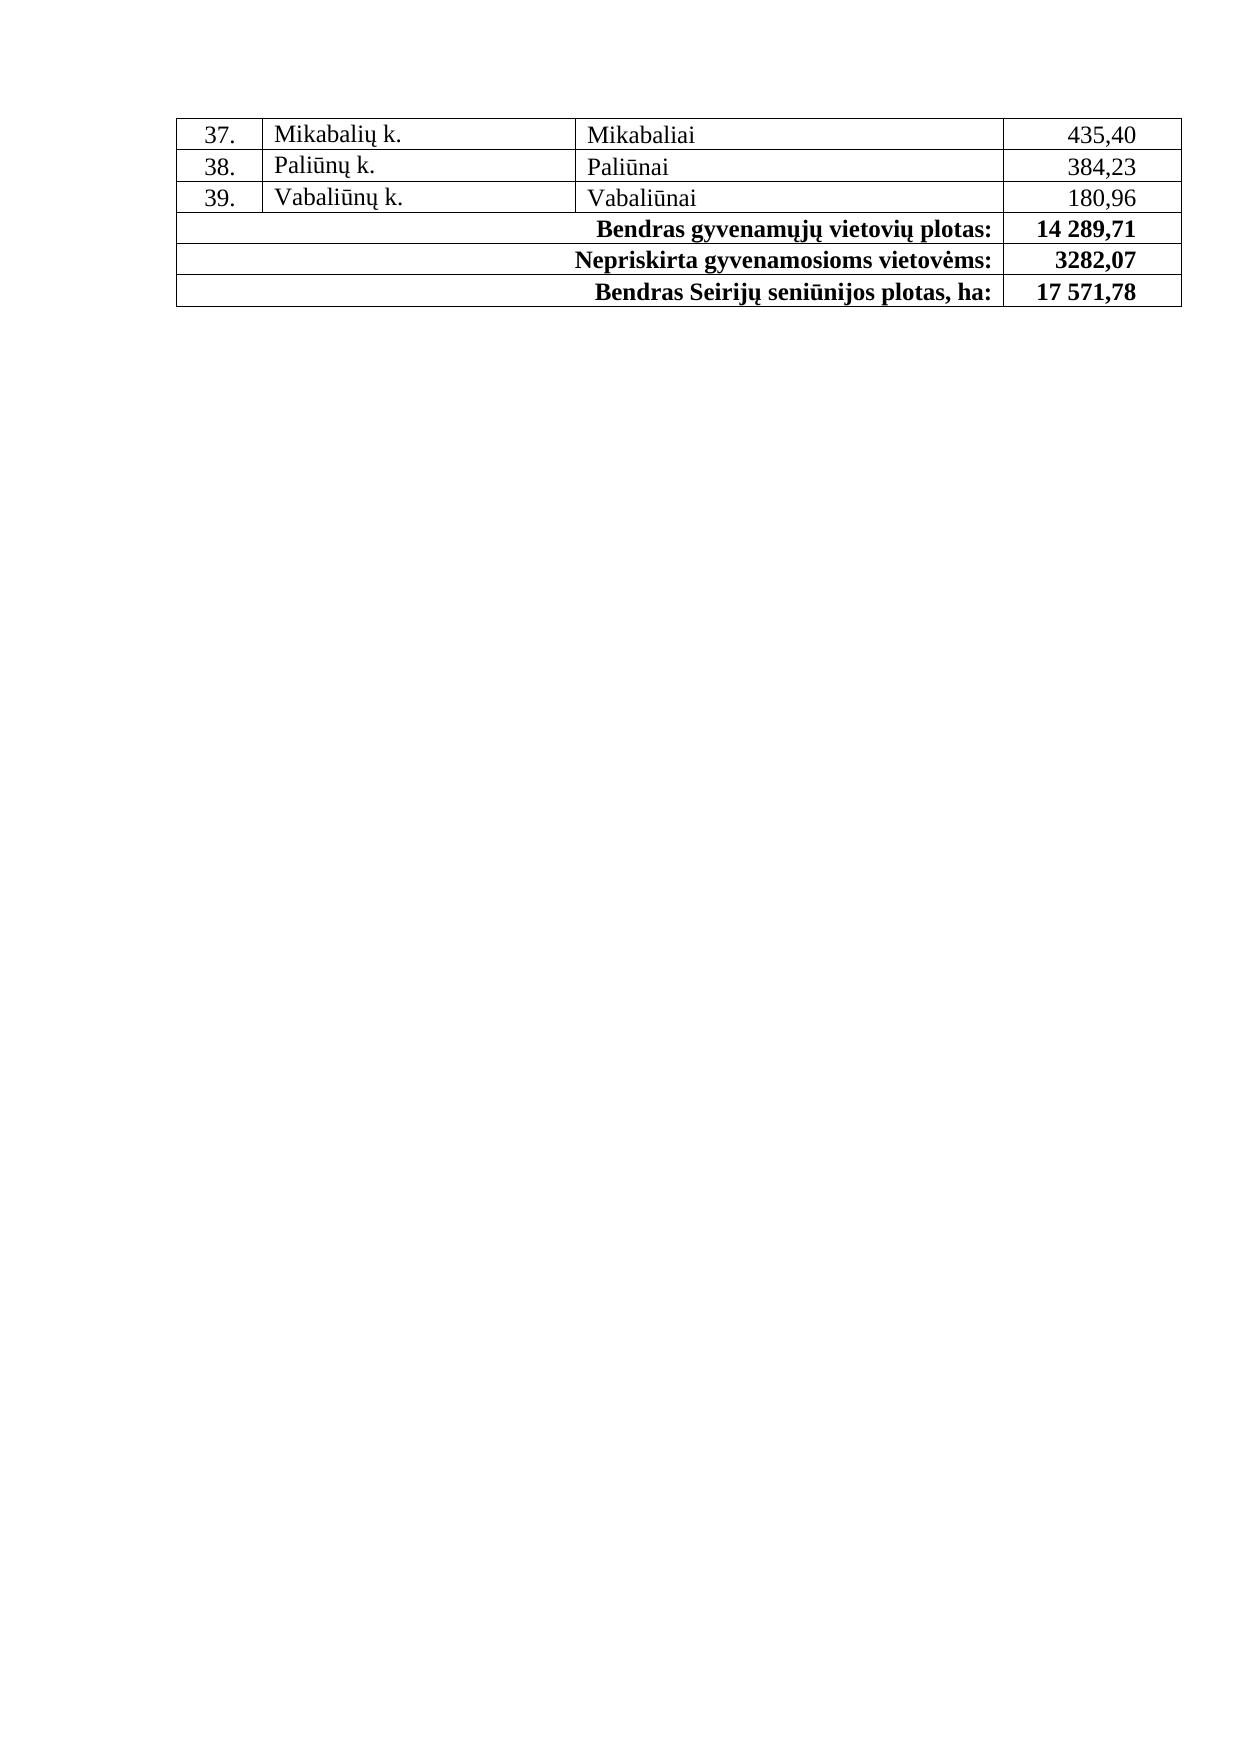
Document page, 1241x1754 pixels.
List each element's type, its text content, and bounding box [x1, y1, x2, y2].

table_cell Bendras Seirijų seniūnijos plotas, ha: [177, 275, 1003, 306]
table_cell 39. [177, 182, 262, 212]
table_cell Mikabalių k. [263, 119, 575, 149]
table_cell 17 571,78 [1004, 275, 1181, 306]
table_cell Bendras gyvenamųjų vietovių plotas: [177, 213, 1003, 243]
table_cell 14 289,71 [1004, 213, 1181, 243]
table_cell 37. [177, 119, 262, 149]
table_cell 3282,07 [1004, 244, 1181, 274]
table_cell 435,40 [1004, 119, 1181, 149]
table_cell 38. [177, 150, 262, 181]
table_cell Nepriskirta gyvenamosioms vietovėms: [177, 244, 1003, 274]
table_cell Paliūnai [576, 150, 1003, 181]
table_cell Mikabaliai [576, 119, 1003, 149]
table_cell Vabaliūnai [576, 182, 1003, 212]
table_cell Paliūnų k. [263, 150, 575, 181]
table_cell Vabaliūnų k. [263, 182, 575, 212]
table_cell 384,23 [1004, 150, 1181, 181]
table_cell 180,96 [1004, 182, 1181, 212]
